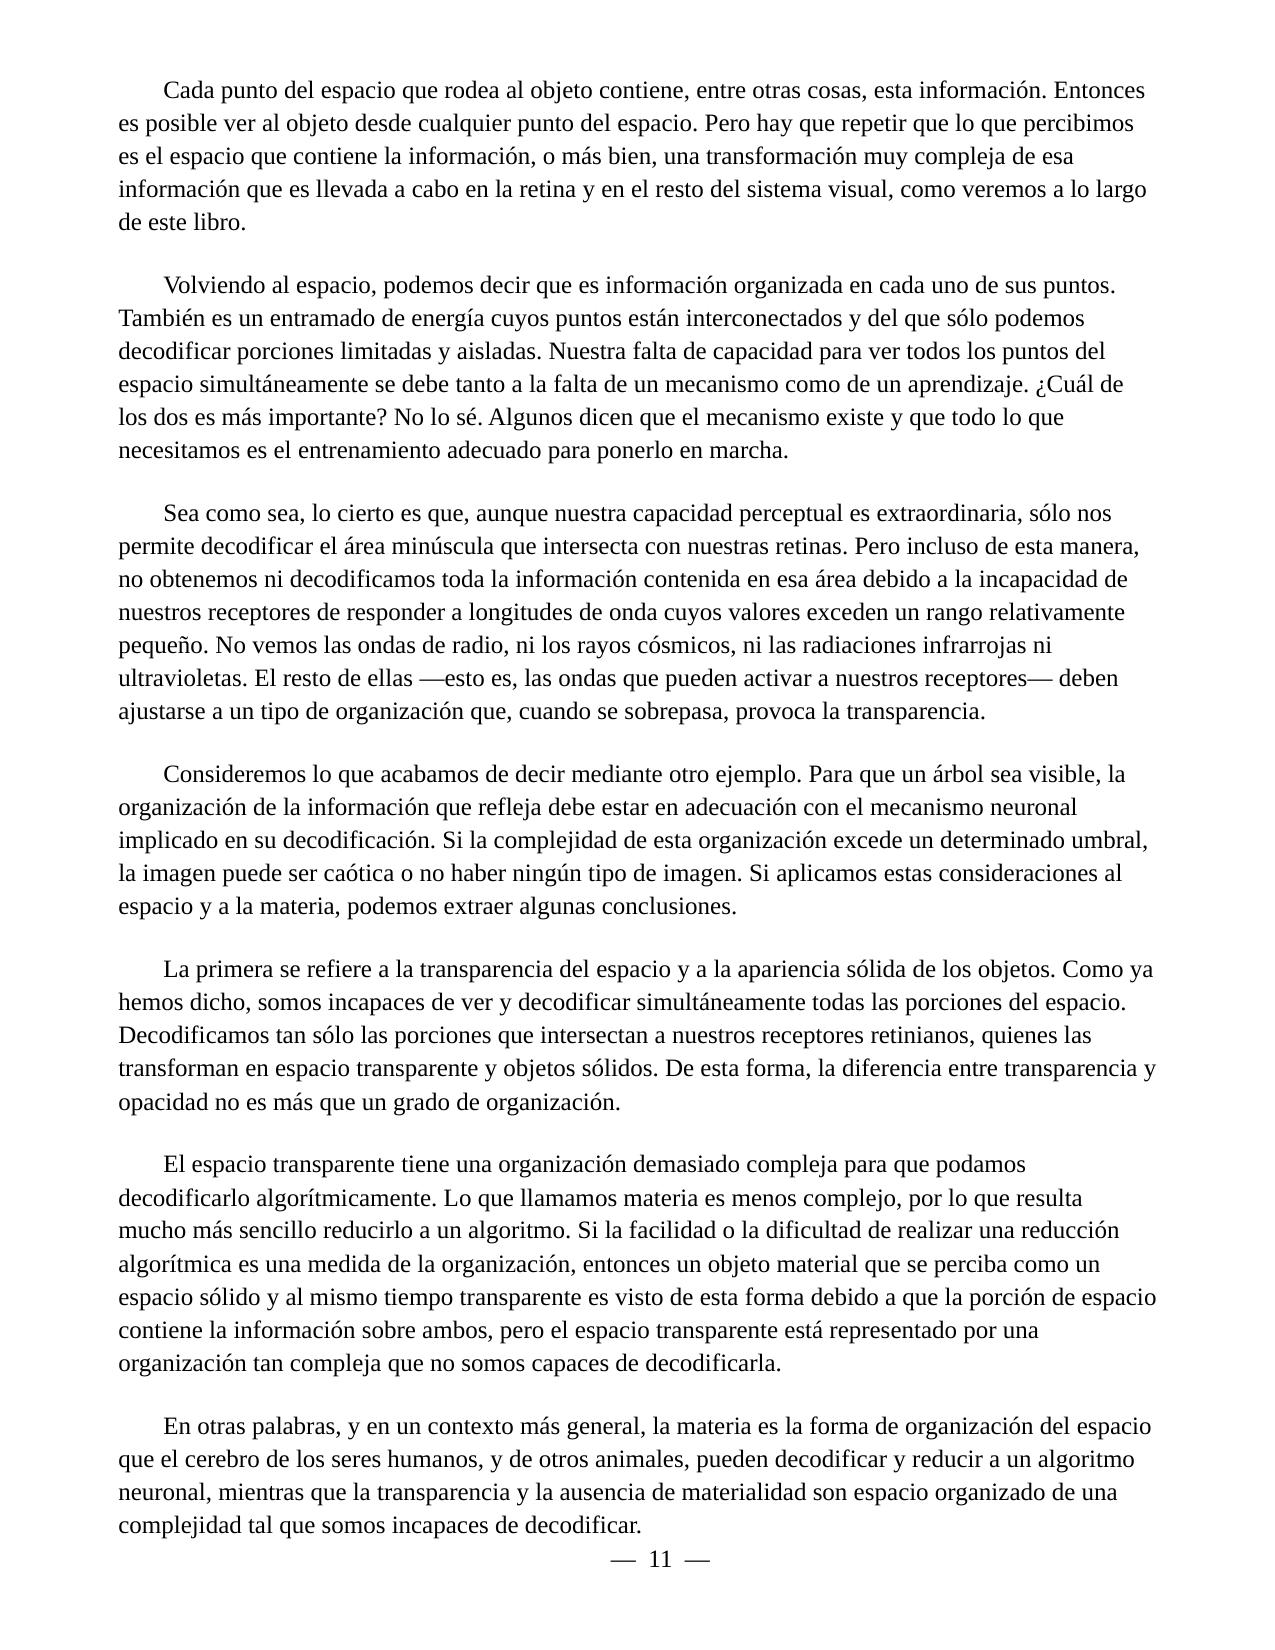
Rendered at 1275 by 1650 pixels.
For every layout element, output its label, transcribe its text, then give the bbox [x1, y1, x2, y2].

text La primera se refiere a la transparencia del espacio y a la apariencia sólida de los objetos. Como ya hemos dicho, somos incapaces de ver y decodificar simultáneamente todas las porciones del espacio. Decodificamos tan sólo las porciones que intersectan a nuestros receptores retinianos, quienes las transforman en espacio transparente y objetos sólidos. De esta forma, la diferencia entre transparencia y opacidad no es más que un grado de organización. [118, 954, 1157, 1115]
text Cada punto del espacio que rodea al objeto contiene, entre otras cosas, esta información. Entonces es posible ver al objeto desde cualquier punto del espacio. Pero hay que repetir que lo que percibimos es el espacio que contiene la información, o más bien, una transformación muy compleja de esa información que es llevada a cabo en la retina y en el resto del sistema visual, como veremos a lo largo de este libro. [118, 75, 1157, 236]
text Consideremos lo que acabamos de decir mediante otro ejemplo. Para que un árbol sea visible, la organización de la información que refleja debe estar en adecuación con el mecanismo neuronal implicado en su decodificación. Si la complejidad de esta organización excede un determinado umbral, la imagen puede ser caótica o no haber ningún tipo de imagen. Si aplicamos estas consideraciones al espacio y a la materia, podemos extraer algunas conclusiones. [118, 759, 1157, 920]
text En otras palabras, y en un contexto más general, la materia es la forma de organización del espacio que el cerebro de los seres humanos, y de otros animales, pueden decodificar y reducir a un algoritmo neuronal, mientras que la transparencia y la ausencia de materialidad son espacio organizado de una complejidad tal que somos incapaces de decodificar. [118, 1411, 1157, 1538]
text Volviendo al espacio, podemos decir que es información organizada en cada uno de sus puntos. También es un entramado de energía cuyos puntos están interconectados y del que sólo podemos decodificar porciones limitadas y aisladas. Nuestra falta de capacidad para ver todos los puntos del espacio simultáneamente se debe tanto a la falta de un mecanismo como de un aprendizaje. ¿Cuál de los dos es más importante? No lo sé. Algunos dicen que el mecanismo existe y que todo lo que necesitamos es el entrenamiento adecuado para ponerlo en marcha. [118, 270, 1157, 464]
text Sea como sea, lo cierto es que, aunque nuestra capacidad perceptual es extraordinaria, sólo nos permite decodificar el área minúscula que intersecta con nuestras retinas. Pero incluso de esta manera, no obtenemos ni decodificamos toda la información contenida en esa área debido a la incapacidad de nuestros receptores de responder a longitudes de onda cuyos valores exceden un rango relativamente pequeño. No vemos las ondas de radio, ni los rayos cósmicos, ni las radiaciones infrarrojas ni ultravioletas. El resto de ellas —esto es, las ondas que pueden activar a nuestros receptores— deben ajustarse a un tipo de organización que, cuando se sobrepasa, provoca la transparencia. [118, 498, 1157, 725]
text El espacio transparente tiene una organización demasiado compleja para que podamos decodificarlo algorítmicamente. Lo que llamamos materia es menos complejo, por lo que resulta mucho más sencillo reducirlo a un algoritmo. Si la facilidad o la dificultad de realizar una reducción algorítmica es una medida de la organización, entonces un objeto material que se perciba como un espacio sólido y al mismo tiempo transparente es visto de esta forma debido a que la porción de espacio contiene la información sobre ambos, pero el espacio transparente está representado por una organización tan compleja que no somos capaces de decodificarla. [118, 1149, 1157, 1376]
